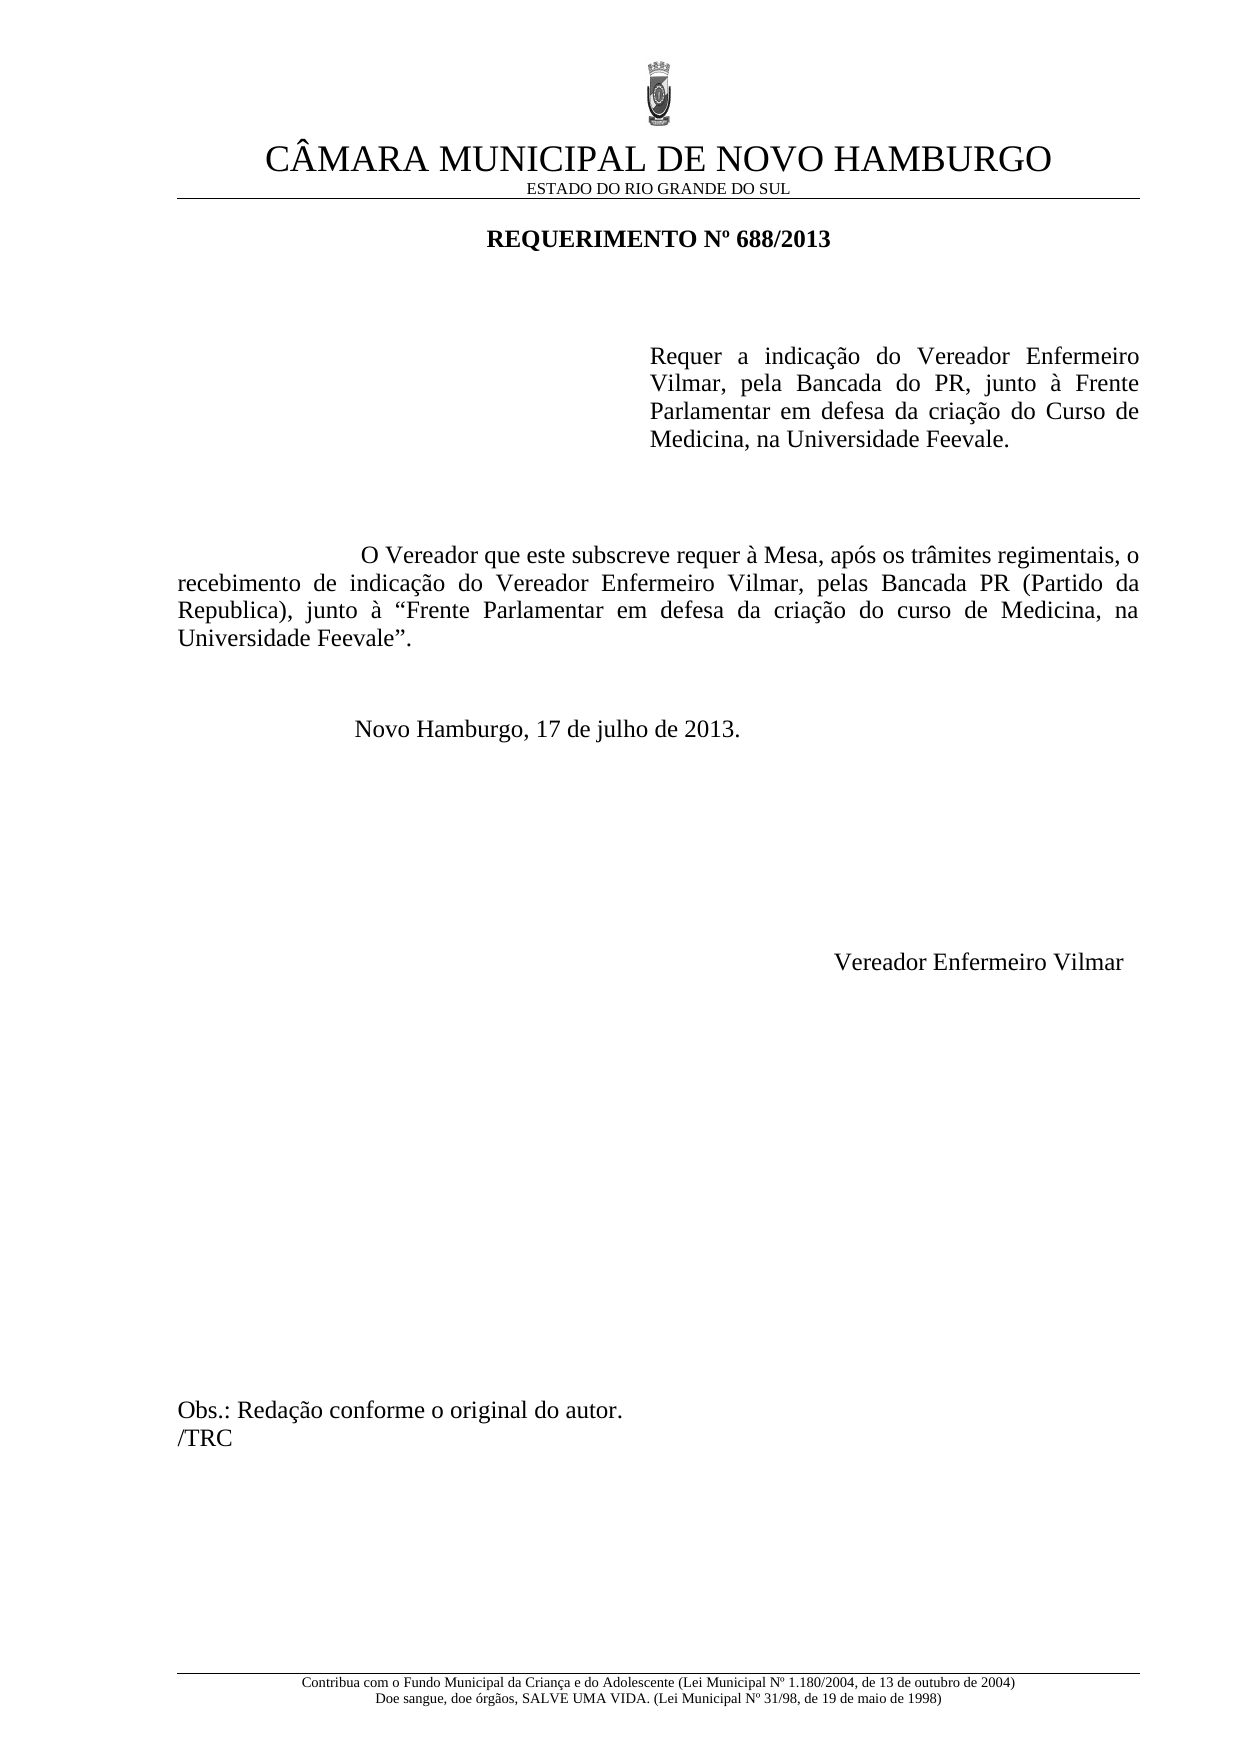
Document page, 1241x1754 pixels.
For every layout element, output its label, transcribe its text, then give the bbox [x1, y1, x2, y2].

text Vereador Enfermeiro Vilmar [177, 948, 1140, 975]
text Obs.: Redação conforme o original do autor. [177, 1396, 1140, 1424]
text /TRC [177, 1424, 1140, 1452]
title REQUERIMENTO Nº 688/2013 [177, 226, 1140, 253]
text Novo Hamburgo, 17 de julho de 2013. [177, 715, 1140, 743]
text Requer a indicação do Vereador Enfermeiro Vilmar, pela Bancada do PR, junto à Frente Parlamentar em defesa da criação do Curso de Medicina, na Universidade Feevale. [649, 342, 1140, 453]
text O Vereador que este subscreve requer à Mesa, após os trâmites regimentais, o recebimento de indicação do Vereador Enfermeiro Vilmar, pelas Bancada PR (Partido da Republica), junto à “Frente Parlamentar em defesa da criação do curso de Medicina, na Universidade Feevale”. [177, 541, 1140, 652]
